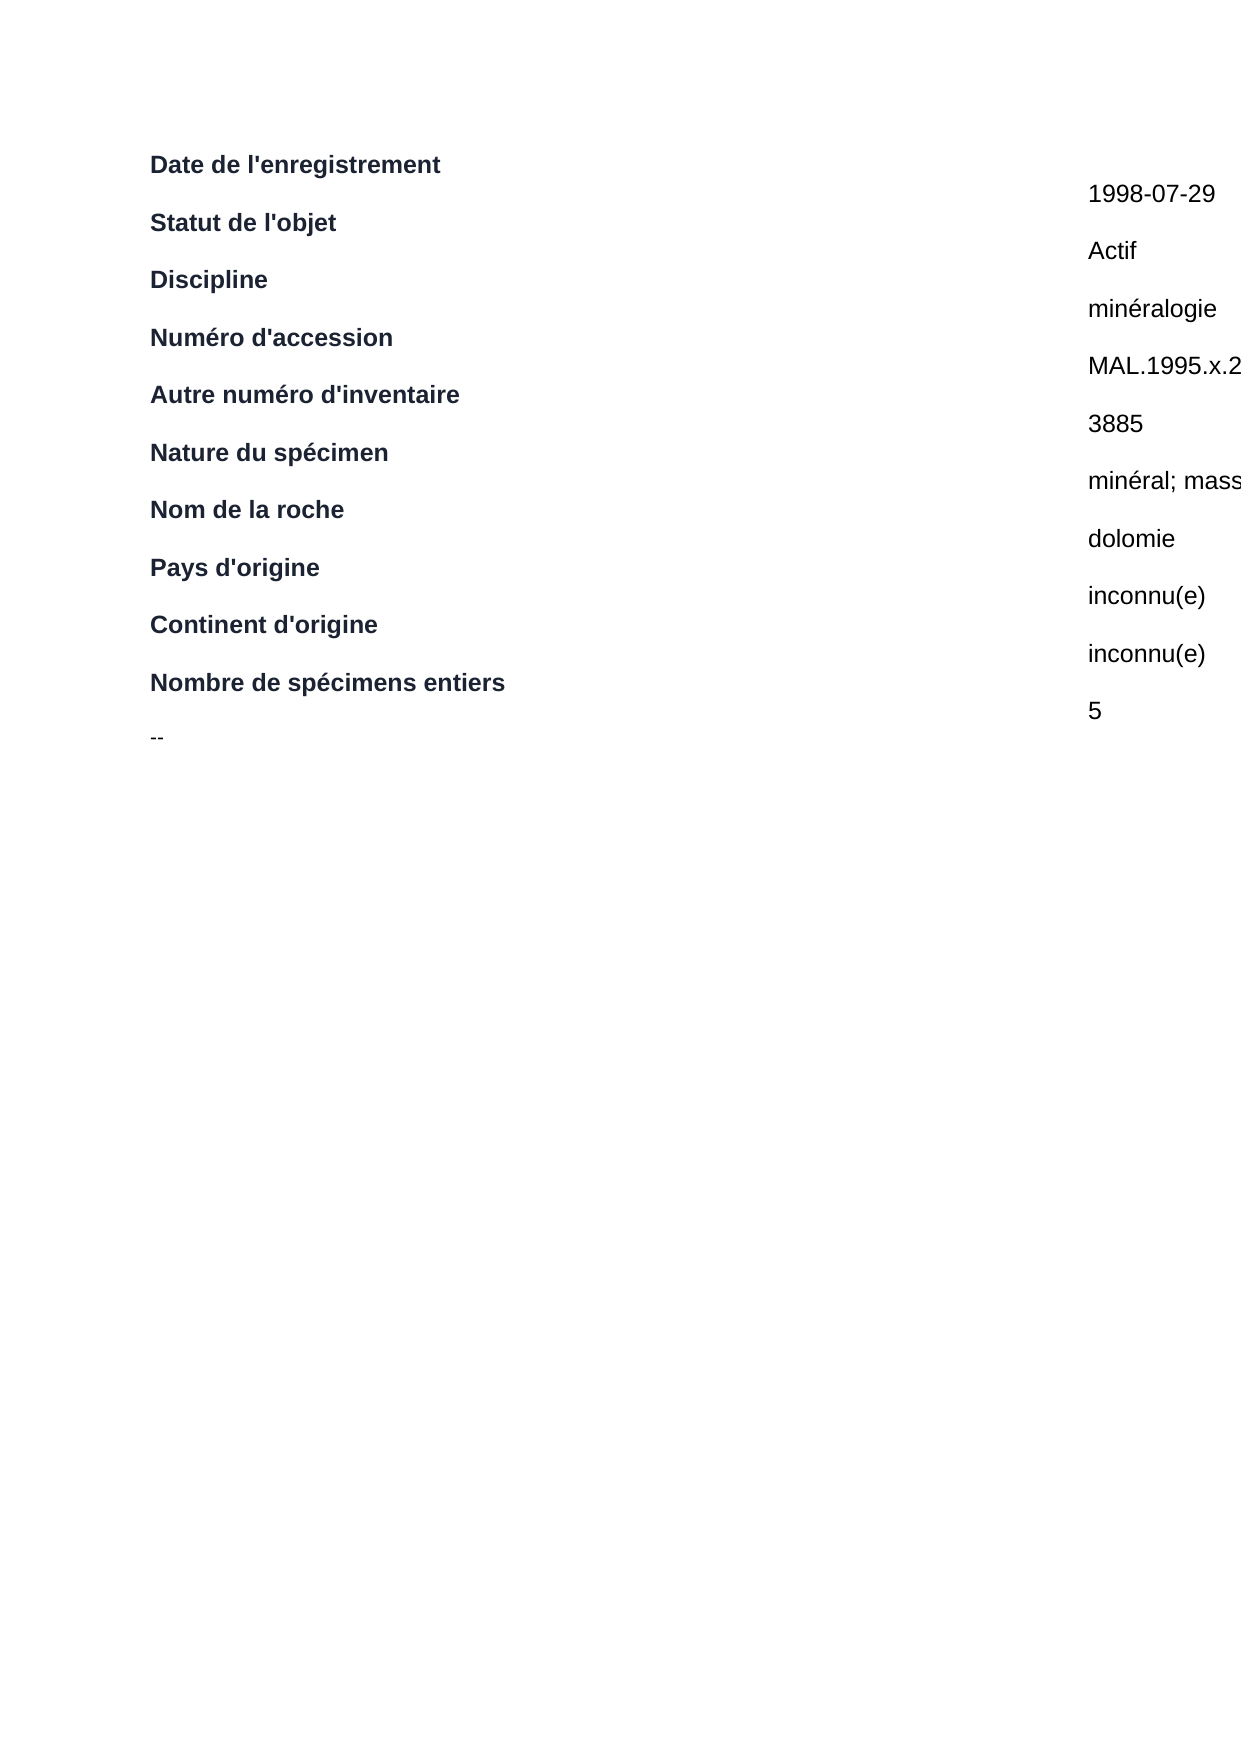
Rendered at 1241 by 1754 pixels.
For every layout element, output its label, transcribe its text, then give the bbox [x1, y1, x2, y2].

text Pays d'origine [150, 552, 1090, 581]
text inconnu(e) [1088, 581, 1240, 610]
text Discipline [150, 265, 1090, 294]
text 1998-07-29 [1088, 179, 1240, 207]
text Nom de la roche [150, 495, 1090, 524]
text Numéro d'accession [150, 322, 1090, 351]
text dolomie [1088, 524, 1240, 552]
text inconnu(e) [1088, 639, 1240, 667]
text MAL.1995.x.2314-2318 [1088, 351, 1240, 380]
text Nature du spécimen [150, 437, 1090, 466]
text Nombre de spécimens entiers [150, 667, 1090, 696]
text minéralogie [1088, 294, 1240, 322]
text 3885 [1088, 409, 1240, 437]
text -- [150, 725, 1090, 749]
text minéral; massif [1088, 466, 1240, 495]
text 5 [1088, 696, 1240, 725]
text Statut de l'objet [150, 207, 1090, 236]
text Actif [1088, 236, 1240, 265]
text Continent d'origine [150, 610, 1090, 639]
text Date de l'enregistrement [150, 150, 1090, 179]
text Autre numéro d'inventaire [150, 380, 1090, 409]
